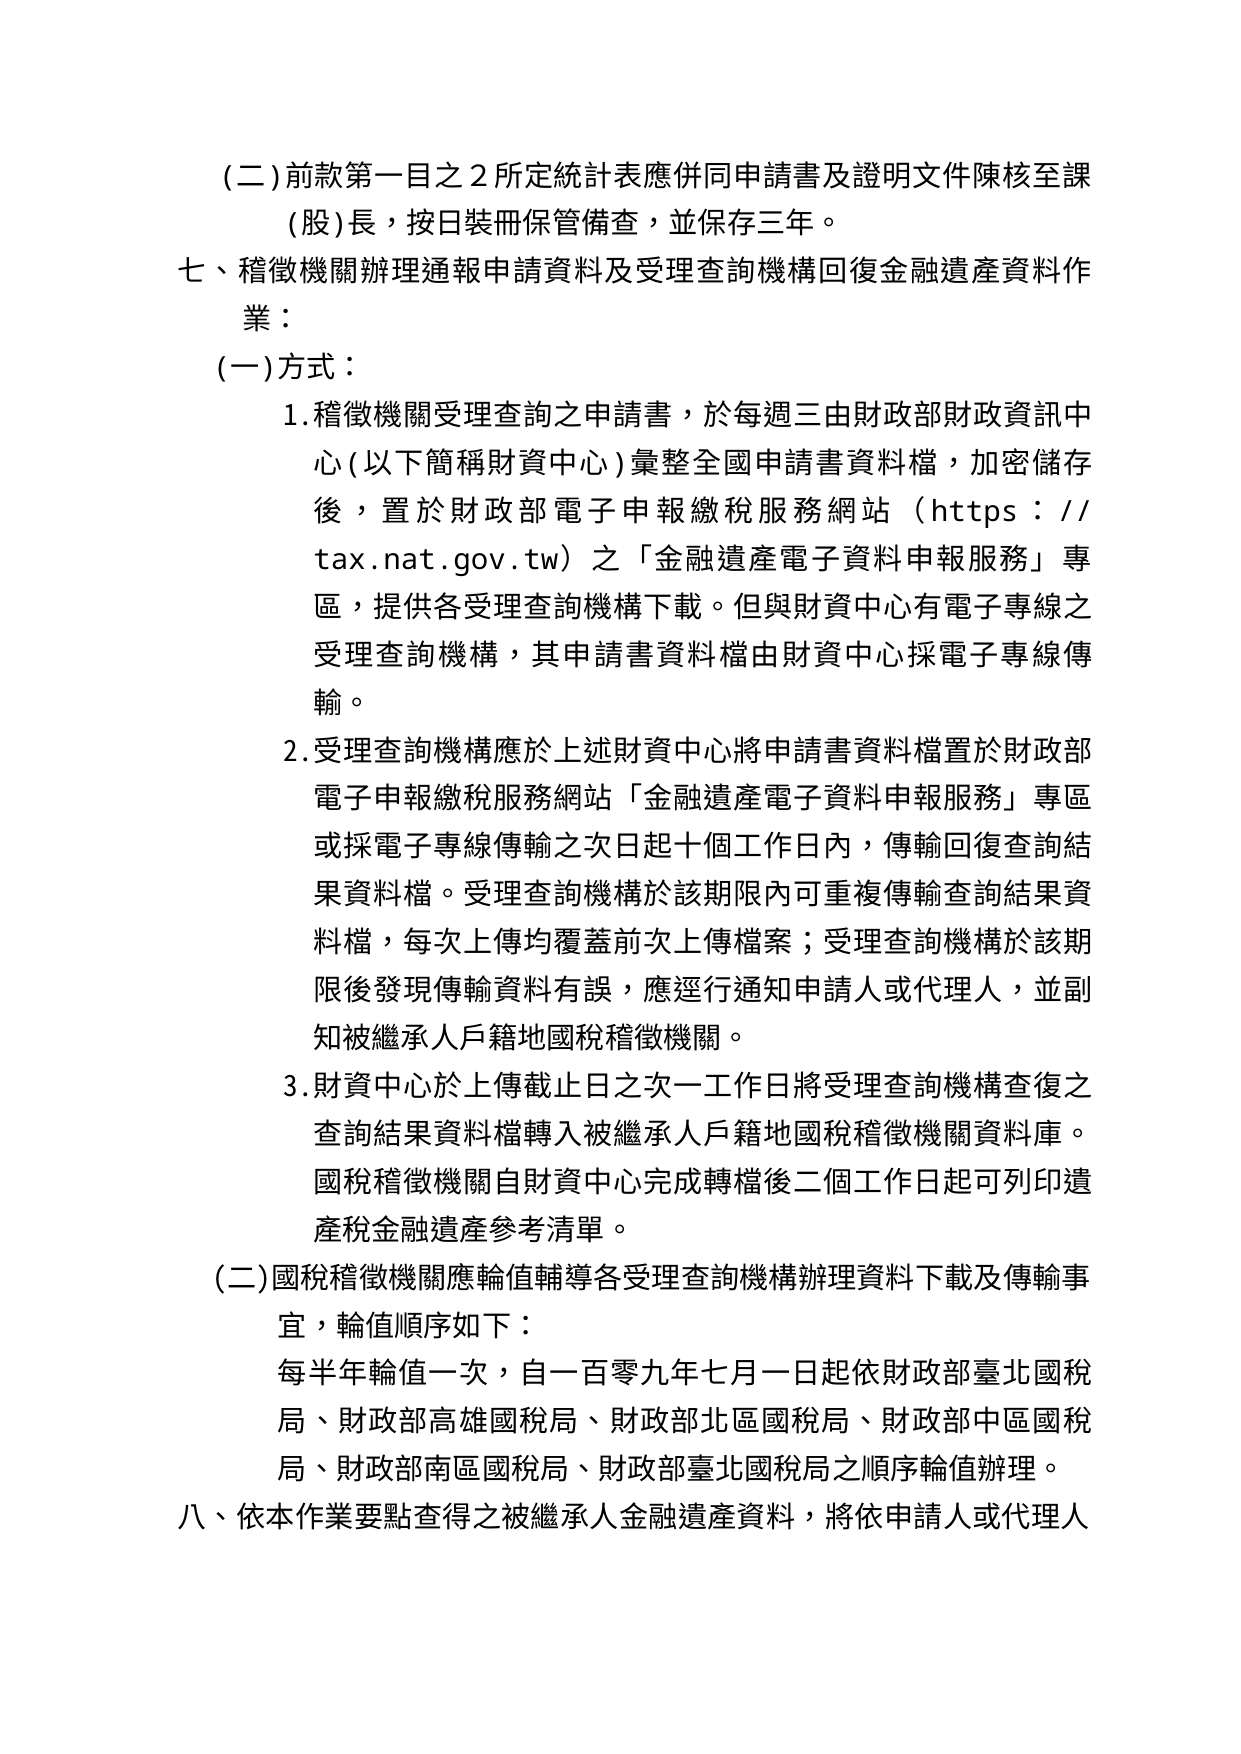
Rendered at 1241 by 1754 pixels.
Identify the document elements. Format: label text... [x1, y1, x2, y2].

text 3.財資中心於上傳截止日之次一工作日將受理查詢機構查復之查詢結果資料檔轉入被繼承人戶籍地國稅稽徵機關資料庫。國稅稽徵機關自財資中心完成轉檔後二個工作日起可列印遺產稅金融遺產參考清單。 [283, 1058, 1093, 1250]
text 每半年輪值一次，自一百零九年七月一日起依財政部臺北國稅局、財政部高雄國稅局、財政部北區國稅局、財政部中區國稅局、財政部南區國稅局、財政部臺北國稅局之順序輪值辦理。 [278, 1346, 1093, 1489]
text 2.受理查詢機構應於上述財資中心將申請書資料檔置於財政部電子申報繳稅服務網站「金融遺產電子資料申報服務」專區或採電子專線傳輸之次日起十個工作日內，傳輸回復查詢結果資料檔。受理查詢機構於該期限內可重複傳輸查詢結果資料檔，每次上傳均覆蓋前次上傳檔案；受理查詢機構於該期限後發現傳輸資料有誤，應逕行通知申請人或代理人，並副知被繼承人戶籍地國稅稽徵機關。 [283, 723, 1093, 1058]
text (二)前款第一目之２所定統計表應併同申請書及證明文件陳核至課(股)長，按日裝冊保管備查，並保存三年。 [218, 148, 1093, 243]
text 七、稽徵機關辦理通報申請資料及受理查詢機構回復金融遺產資料作業： [177, 243, 1093, 339]
text (二)國稅稽徵機關應輪值輔導各受理查詢機構辦理資料下載及傳輸事宜，輪值順序如下： [213, 1250, 1093, 1346]
text (一)方式： [213, 339, 1093, 387]
text 八、依本作業要點查得之被繼承人金融遺產資料，將依申請人或代理人 [177, 1489, 1093, 1537]
text 1.稽徵機關受理查詢之申請書，於每週三由財政部財政資訊中心(以下簡稱財資中心)彙整全國申請書資料檔，加密儲存後，置於財政部電子申報繳稅服務網站（https：//tax.nat.gov.tw）之「金融遺產電子資料申報服務」專區，提供各受理查詢機構下載。但與財資中心有電子專線之受理查詢機構，其申請書資料檔由財資中心採電子專線傳輸。 [283, 387, 1093, 723]
